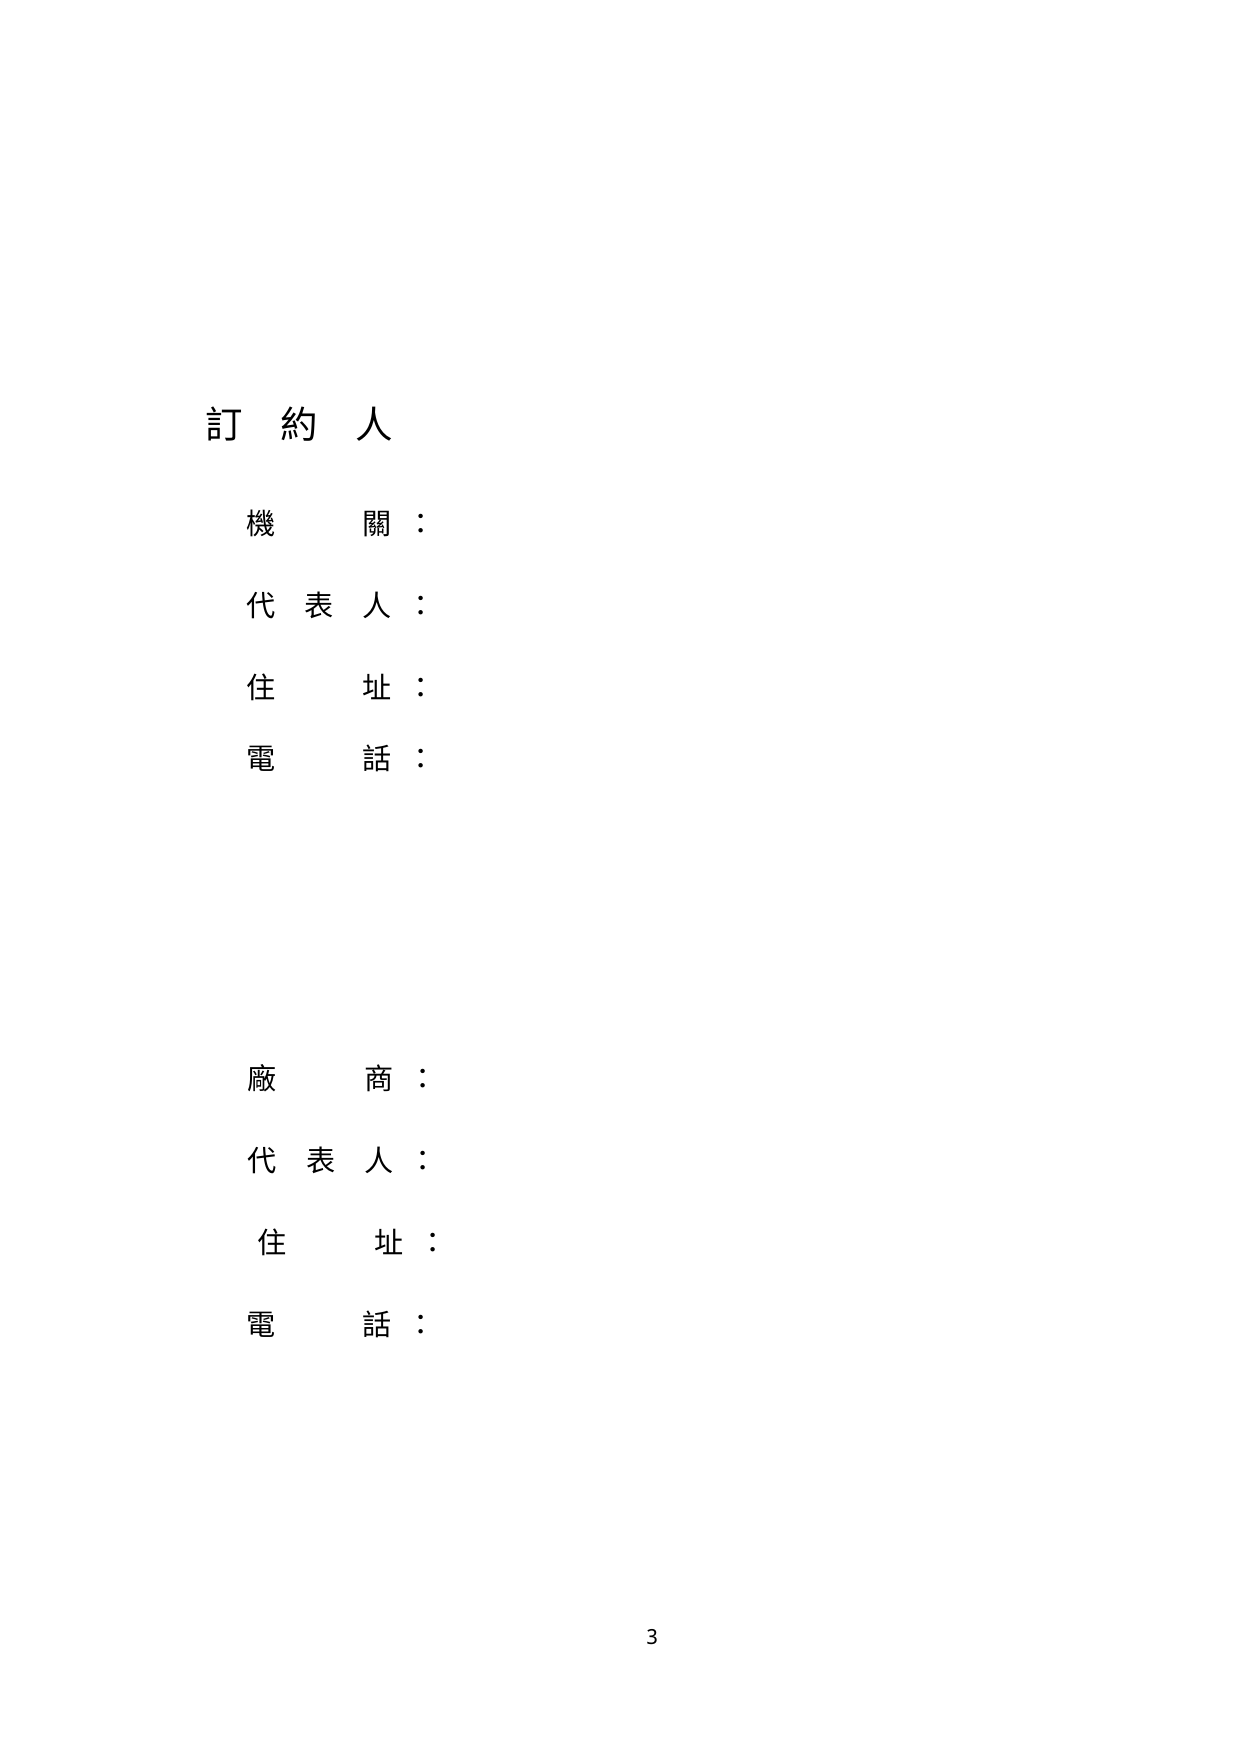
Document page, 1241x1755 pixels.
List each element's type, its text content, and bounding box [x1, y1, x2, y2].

text 廠 商 ： [247, 1056, 1110, 1098]
text 代 表 人 ： [247, 1138, 1110, 1180]
text 訂 約 人 [130, 395, 1110, 449]
text 代 表 人 ： [246, 582, 1110, 624]
text 電 話 ： [246, 736, 1110, 778]
text 電 話 ： [246, 1302, 1110, 1344]
text 住 址 ： [246, 664, 1110, 706]
text 住 址 ： [130, 1220, 1110, 1262]
text 機 關 ： [246, 500, 1110, 542]
